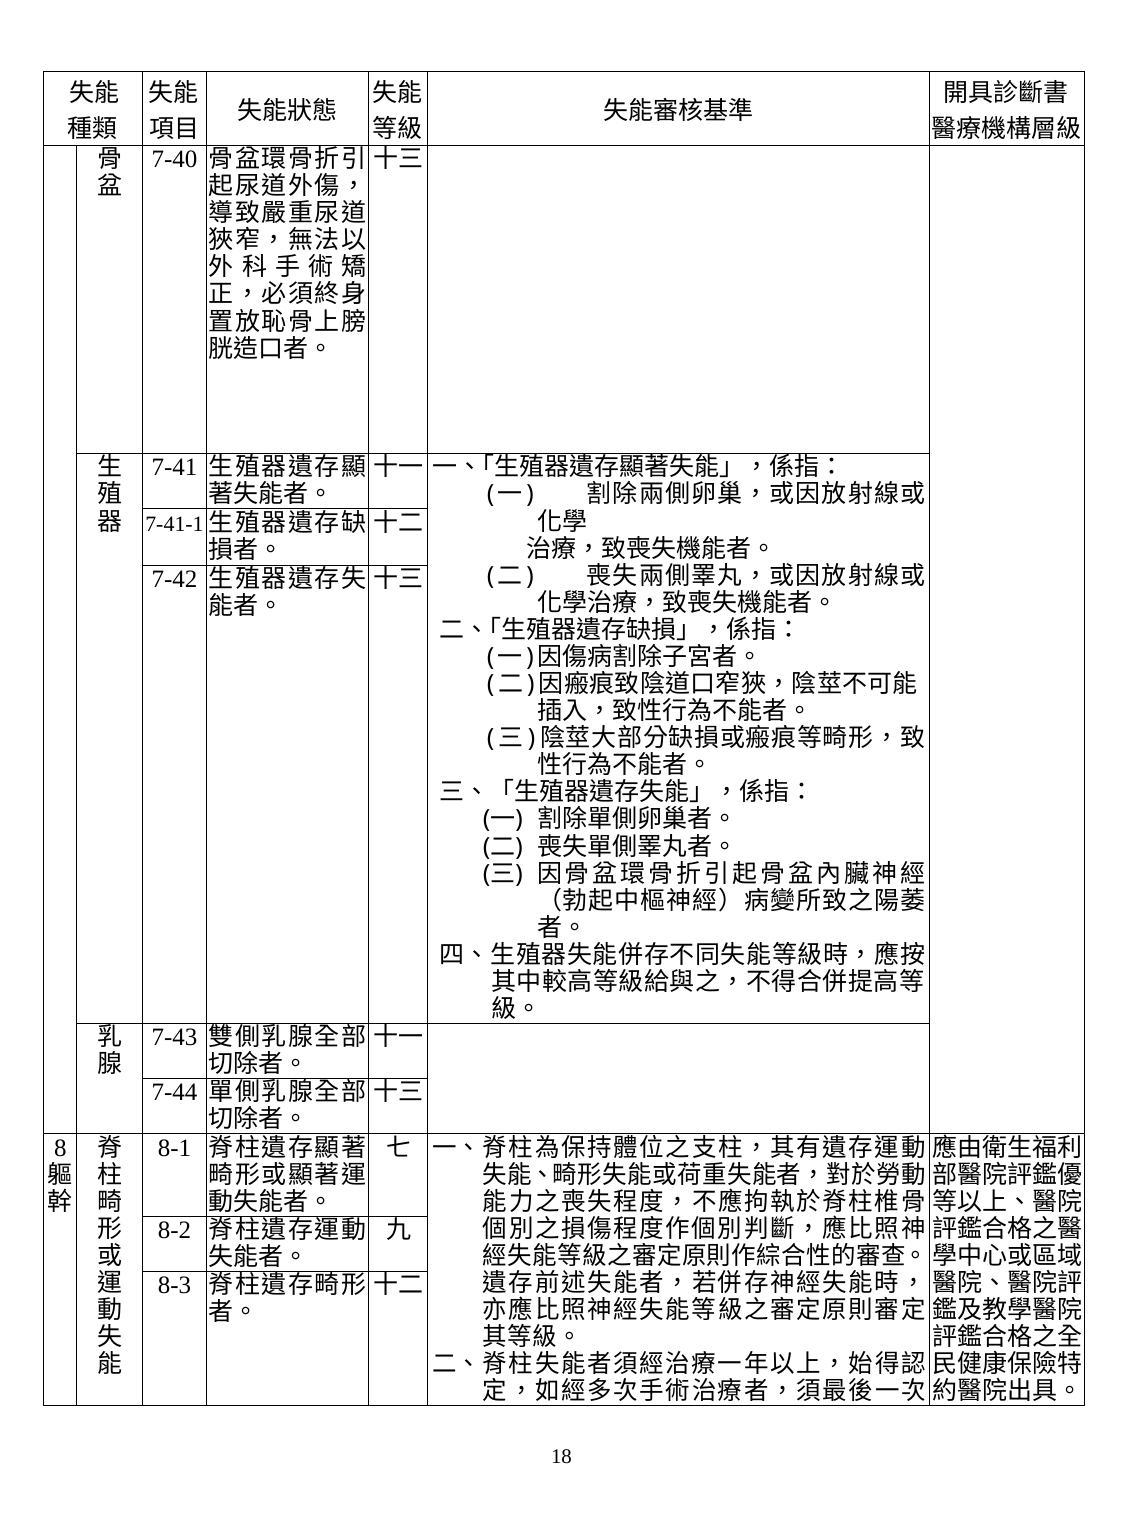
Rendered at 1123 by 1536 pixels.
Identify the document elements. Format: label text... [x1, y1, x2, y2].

table_cell 一、「生殖器遺存顯著失能」，係指： 割除兩側卵巢，或因放射線或化學 治療，致喪失機能者。 喪失兩側睪丸，或因放射線或化學治療，致喪失機能者。 二、「生殖器遺存缺損」，係指： (一)因傷病割除子宮者。 (二)因瘢痕致陰道口窄狹，陰莖不可能插入，致性行為不能者。 (三)陰莖大部分缺損或瘢痕等畸形，致性行為不能者。 三、「生殖器遺存失能」，係指： 割除單側卵巢者。 喪失單側睪丸者。 因骨盆環骨折引起骨盆內臟神經（勃起中樞神經）病變所致之陽萎者。 四、生殖器失能併存不同失能等級時，應按其中較高等級給與之，不得合併提高等級。 [428, 454, 929, 1023]
table_cell 生 殖 器 [77, 454, 142, 1023]
table_cell 7-41 [143, 454, 206, 508]
table_cell 九 [369, 1217, 427, 1271]
table_cell 十二 [369, 1272, 427, 1405]
table_header 開具診斷書 醫療機構層級 [930, 72, 1084, 145]
table_cell 脊柱遺存畸形者。 [207, 1272, 368, 1405]
table_cell 七 [369, 1134, 427, 1216]
table_cell 生殖器遺存顯著失能者。 [207, 454, 368, 508]
table_cell [428, 146, 929, 453]
table_cell [44, 146, 76, 1133]
table_cell 脊柱為保持體位之支柱，其有遺存運動失能、畸形失能或荷重失能者，對於勞動能力之喪失程度，不應拘執於脊柱椎骨個別之損傷程度作個別判斷，應比照神經失能等級之審定原則作綜合性的審查。遺存前述失能者，若併存神經失能時，亦應比照神經失能等級之審定原則審定其等級。 脊柱失能者須經治療一年以上，始得認定，如經多次手術治療者，須最後一次手術後一年以上，始得認定（拔釘除外）。但因惡性腫瘤所致，經醫師診斷已無好轉可能，無法期待其治療效果者，得治療六個月以上認定。 脊柱失能須經X光照片檢查始可診斷，如經診斷有明顯骨折、脫位、畸形或明顯病變者，應依下列規定審定： 「遺存顯著運動失能」，係指脊柱連續固定四個椎體及三個椎間盤以上，且喪失生理運動範圍二分之一以上者。 「遺存運動失能」，係指脊柱連續固定四個椎體及三個椎間盤以上，且喪失生理運動範圍三分之一以上者。 脊柱運動限制不明顯或脊柱固定三個椎體及二個椎間盤以下者，不在給付範圍。 前述所稱「明顯骨折」係指脊柱發生不穩定之骨折（脊椎骨折後滑脫、移位）、壓迫性骨折（脊椎被壓迫塌陷達百分之五十以上）、爆裂性骨折（具有三片以上的骨碎片）、脫臼必須施手術治療之骨折者而言。「明顯脫位」係指關節脫位在二度以上（關節滑脫弧度以寬度面積百分比計算，約為百分之二十五以上）。 「脊柱遺存顯著畸形」係指穿著衣服，由外部可以察知者。 「脊柱遺存畸形」，係指符合下列情況之一者： 著衣時由外部不易察見，但脫衣後或由Ｘ光照片可以明顯察知脊柱或脊椎之一部，確有因骨折或其他病變引起之明顯變形（含缺損）者。 經手術切除棘狀突起三個以上者。 前述「明顯變形」係指符合下列情況之一者： 單節椎體因骨折導致椎體高度喪失50％以上者。 椎體滑脫25％以上者（第二度以上）。 脊柱側彎30度以上者。 脊柱前傾（kyphosis）50度以上者。 脊柱併存畸形、運動或四肢麻痺失能之審定原則： 脊柱遺存畸形同時併存運動失能者，兩者均屬同一種類之失能不得合併提高等級，應按其中較重者定其等級。 脊柱畸形且有因脊髓之壓迫而致四肢麻痺他覺可以證明者，脊柱畸形與四肢麻痺可以合併提高等級。 脊柱運動失能或畸形失能與第8-4項鎖骨等之體幹骨畸形失能同時併存時，因失能種類不同，可以合併提高等級。 [428, 1134, 929, 1405]
table_cell 脊柱遺存顯著畸形或顯著運動失能者。 [207, 1134, 368, 1216]
table_cell 應由衛生福利部醫院評鑑優等以上、醫院評鑑合格之醫學中心或區域醫院、醫院評鑑及教學醫院評鑑合格之全民健康保險特約醫院出具。 [930, 1134, 1084, 1405]
table_cell 7-44 [143, 1079, 206, 1133]
table_header 失能 項目 [143, 72, 206, 145]
table_cell 十三 [369, 146, 427, 453]
table_header 失能等級 [369, 72, 427, 145]
table_cell 生殖器遺存失能者。 [207, 566, 368, 1023]
table_cell 十一 [369, 454, 427, 508]
table_cell 8-3 [143, 1272, 206, 1405]
table_cell 8-1 [143, 1134, 206, 1216]
table_cell 十二 [369, 509, 427, 564]
table_cell 8 軀 幹 [44, 1134, 76, 1405]
table_cell 骨盆環骨折引起尿道外傷，導致嚴重尿道狹窄，無法以外科手術矯正，必須終身置放恥骨上膀胱造口者。 [207, 146, 368, 453]
table_cell [930, 146, 1084, 1133]
table_cell 生殖器遺存缺損者。 [207, 509, 368, 564]
table_header 失能狀態 [207, 72, 368, 145]
table_cell 7-42 [143, 566, 206, 1023]
table_cell 8-2 [143, 1217, 206, 1271]
table_cell 骨 盆 [77, 146, 142, 453]
table_cell 十三 [369, 566, 427, 1023]
table_cell 脊 柱 畸 形 或 運 動 失 能 [77, 1134, 142, 1405]
table_cell 7-43 [143, 1024, 206, 1078]
table_cell 7-40 [143, 146, 206, 453]
table_cell 十一 [369, 1024, 427, 1078]
table_cell 7-41-1 [143, 509, 206, 564]
table_cell 雙側乳腺全部切除者。 [207, 1024, 368, 1078]
table_cell 十三 [369, 1079, 427, 1133]
table_cell 乳 腺 [77, 1024, 142, 1133]
table_cell 脊柱遺存運動失能者。 [207, 1217, 368, 1271]
table_cell [428, 1024, 929, 1133]
table_header 失能審核基準 [428, 72, 929, 145]
table_header 失能 種類 [44, 72, 142, 145]
table_cell 單側乳腺全部切除者。 [207, 1079, 368, 1133]
